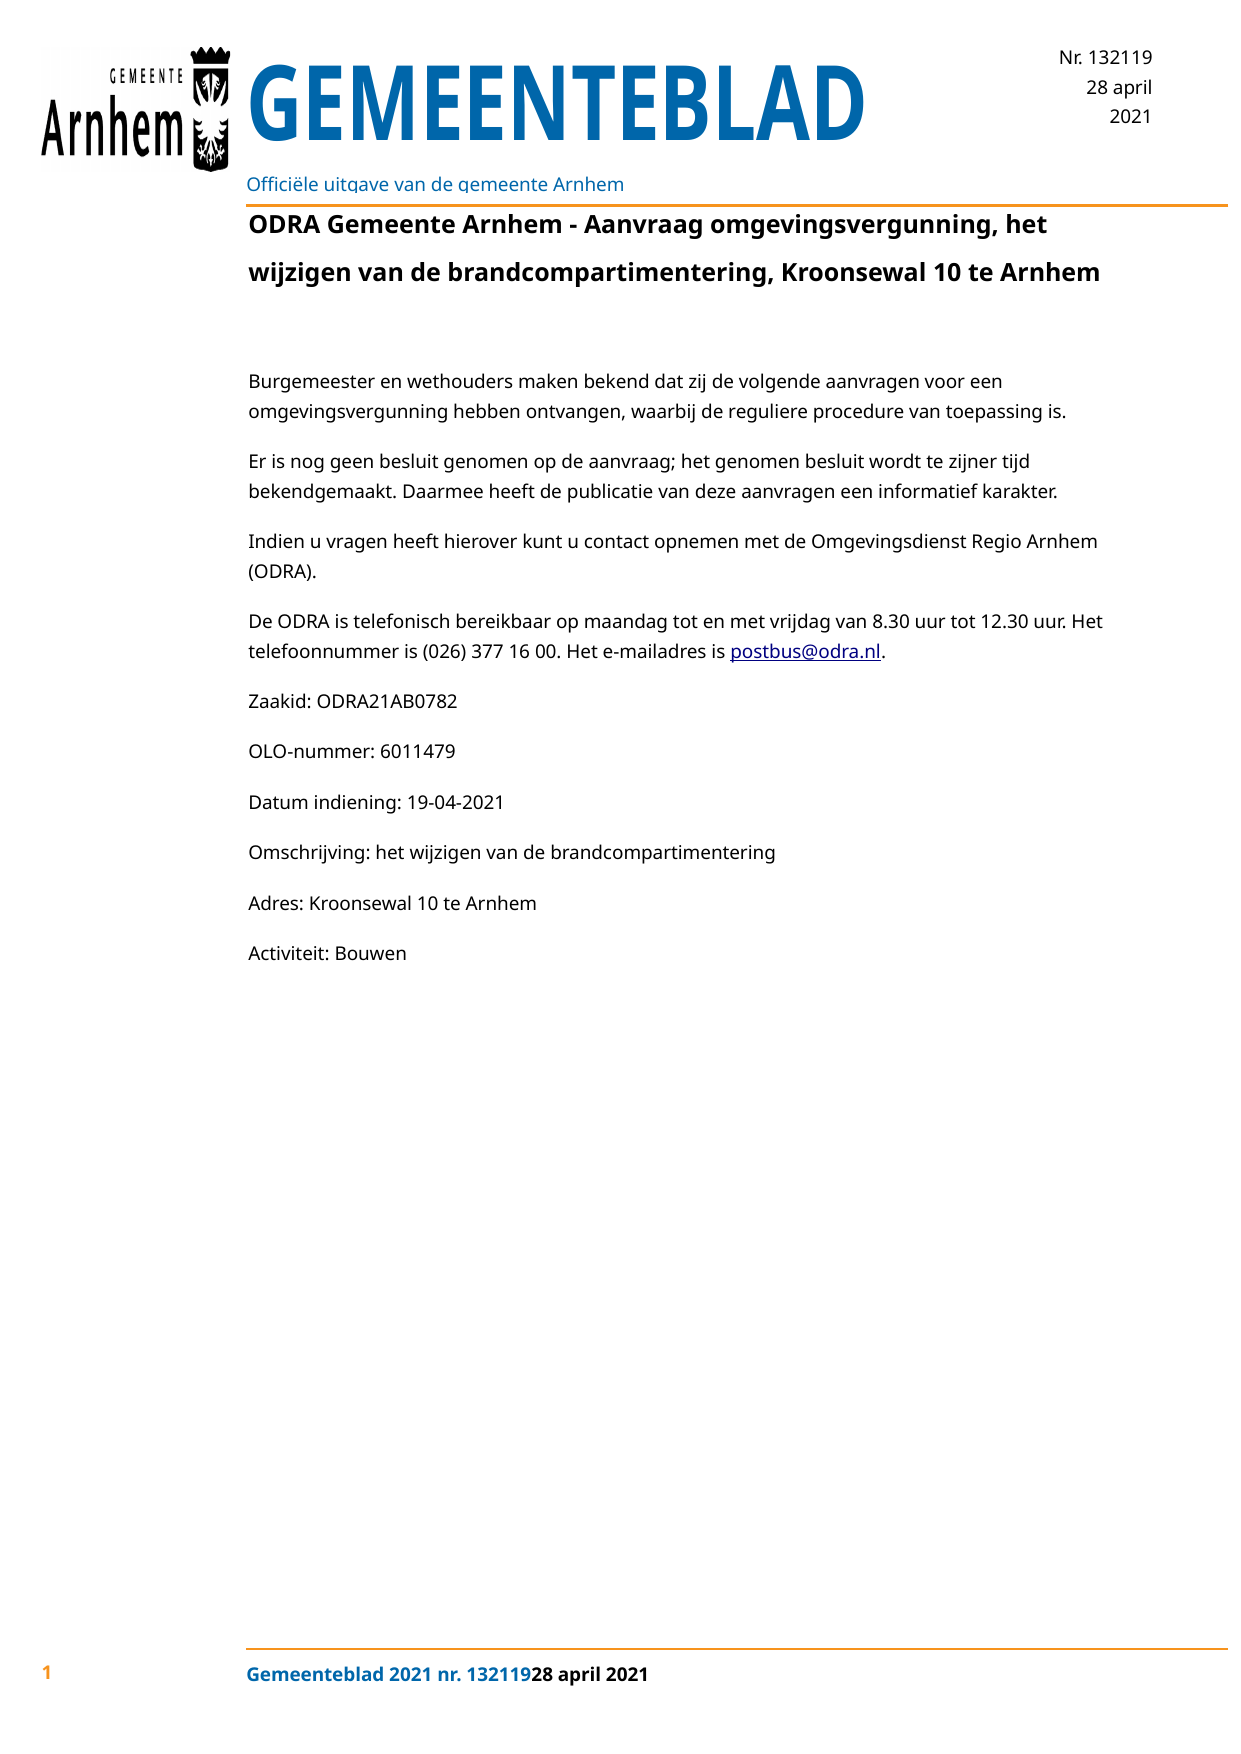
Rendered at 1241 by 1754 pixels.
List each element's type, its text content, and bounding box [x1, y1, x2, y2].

text Indien u vragen heeft hierover kunt u contact opnemen met de Omgevingsdienst Regio Arnhem (ODRA). [248, 528, 1152, 584]
text Zaakid: ODRA21AB0782 [248, 688, 1152, 714]
text OLO-nummer: 6011479 [248, 739, 1152, 764]
picture [41, 47, 231, 172]
text Datum indiening: 19-04-2021 [248, 789, 1152, 815]
text Omschrijving: het wijzigen van de brandcompartimentering [248, 839, 1152, 865]
text Er is nog geen besluit genomen op de aanvraag; het genomen besluit wordt te zijner tijd bekendgemaakt. Daarmee heeft de publicatie van deze aanvragen een informatief karakter. [248, 448, 1152, 504]
text Activiteit: Bouwen [248, 940, 1152, 966]
text Burgemeester en wethouders maken bekend dat zij de volgende aanvragen voor een omgevingsvergunning hebben ontvangen, waarbij de reguliere procedure van toepassing is. [248, 368, 1152, 424]
text Adres: Kroonsewal 10 te Arnhem [248, 890, 1152, 916]
text De ODRA is telefonisch bereikbaar op maandag tot en met vrijdag van 8.30 uur tot 12.30 uur. Het telefoonnummer is (026) 377 16 00. Het e-mailadres is postbus@odra.nl. [248, 608, 1152, 664]
text ODRA Gemeente Arnhem - Aanvraag omgevingsvergunning, het wijzigen van de brandcompartimentering, Kroonsewal 10 te Arnhem [248, 207, 1152, 288]
